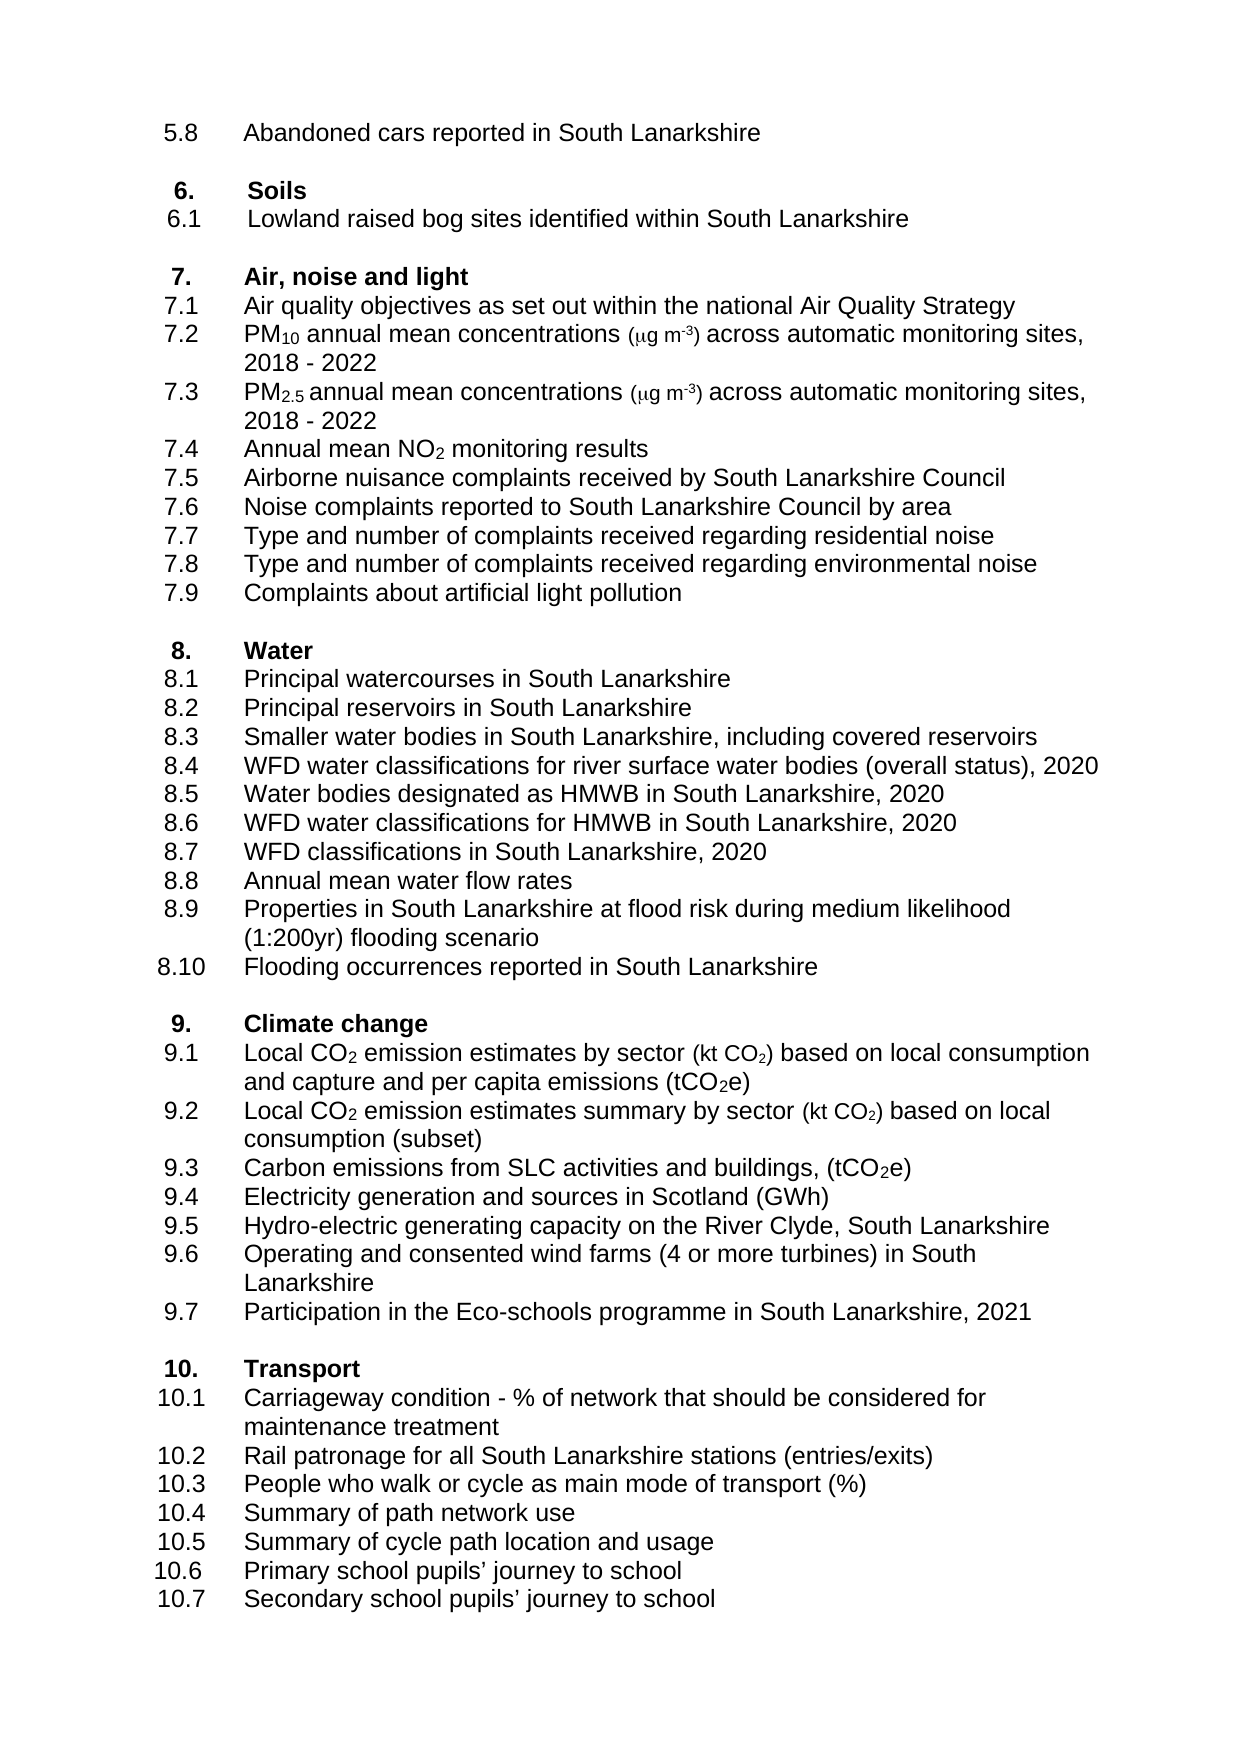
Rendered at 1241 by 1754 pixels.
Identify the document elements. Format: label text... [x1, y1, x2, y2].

table_cell 8.6 [130, 808, 232, 837]
table_cell 8.4 [130, 751, 232, 779]
table_cell WFD water classifications for HMWB in South Lanarkshire, 2020 [232, 808, 1122, 837]
table_cell [130, 981, 232, 1009]
table_cell 9.3 [130, 1153, 232, 1182]
table_cell 7.7 [130, 521, 232, 549]
table_cell 8.9 [130, 894, 232, 952]
table_cell Annual mean water flow rates [232, 866, 1122, 894]
table_cell Summary of cycle path location and usage [232, 1527, 1122, 1556]
table_cell 9.1 [130, 1038, 232, 1096]
table_cell 8.2 [130, 693, 232, 722]
table_cell [130, 607, 232, 636]
table_cell 7.9 [130, 578, 232, 607]
table_cell 8. [130, 636, 232, 664]
table_cell Flooding occurrences reported in South Lanarkshire [232, 952, 1122, 981]
table_cell Smaller water bodies in South Lanarkshire, including covered reservoirs [232, 722, 1122, 751]
table_cell 10.6 [130, 1556, 232, 1584]
table_cell 8.8 [130, 866, 232, 894]
table_cell 9.5 [130, 1211, 232, 1239]
table_cell 10.3 [130, 1469, 232, 1498]
table_cell 7.2 [130, 319, 232, 377]
table_header Air, noise and light [232, 262, 1122, 291]
table_cell 7.4 [130, 434, 232, 463]
table_cell Complaints about artificial light pollution [232, 578, 1122, 607]
table_cell Electricity generation and sources in Scotland (GWh) [232, 1182, 1122, 1211]
table_cell 8.5 [130, 779, 232, 808]
table_header 6. [133, 176, 236, 204]
table_cell PM2.5 annual mean concentrations (g m-3) across automatic monitoring sites, 2018 - 2022 [232, 377, 1122, 434]
table_cell 10.4 [130, 1498, 232, 1527]
table_cell Local CO2 emission estimates summary by sector (kt CO2) based on local consumption (subset) [232, 1096, 1122, 1153]
table_cell Principal watercourses in South Lanarkshire [232, 664, 1122, 693]
table_cell 8.3 [130, 722, 232, 751]
table_cell Water [232, 636, 1122, 664]
table_cell 7.3 [130, 377, 232, 434]
table_cell 9.4 [130, 1182, 232, 1211]
table_cell Air quality objectives as set out within the national Air Quality Strategy [232, 291, 1122, 319]
table_cell Transport [232, 1354, 1122, 1383]
table_cell [232, 607, 1122, 636]
table_cell Local CO2 emission estimates by sector (kt CO2) based on local consumption and capture and per capita emissions (tCO2e) [232, 1038, 1122, 1096]
table_cell 10.7 [130, 1584, 232, 1613]
table_cell 9.2 [130, 1096, 232, 1153]
table_cell 6.1 [133, 204, 236, 233]
table_header 7. [130, 262, 232, 291]
table_cell Lowland raised bog sites identified within South Lanarkshire [236, 204, 1121, 233]
table_cell Abandoned cars reported in South Lanarkshire [232, 118, 1122, 147]
table_cell 10.1 [130, 1383, 232, 1441]
table_cell 7.1 [130, 291, 232, 319]
table_cell Operating and consented wind farms (4 or more turbines) in South Lanarkshire [232, 1239, 1122, 1297]
table_cell 9.7 [130, 1297, 232, 1326]
table_cell Type and number of complaints received regarding environmental noise [232, 549, 1122, 578]
table_cell PM10 annual mean concentrations (g m-3) across automatic monitoring sites, 2018 - 2022 [232, 319, 1122, 377]
table_cell Secondary school pupils’ journey to school [232, 1584, 1122, 1613]
table_cell 8.1 [130, 664, 232, 693]
table_cell [232, 1326, 1122, 1354]
table_header Soils [236, 176, 1121, 204]
table_cell WFD classifications in South Lanarkshire, 2020 [232, 837, 1122, 866]
table_cell Participation in the Eco-schools programme in South Lanarkshire, 2021 [232, 1297, 1122, 1326]
table_cell WFD water classifications for river surface water bodies (overall status), 2020 [232, 751, 1122, 779]
table_cell Type and number of complaints received regarding residential noise [232, 521, 1122, 549]
table_cell Properties in South Lanarkshire at flood risk during medium likelihood (1:200yr) flooding scenario [232, 894, 1122, 952]
table_cell Summary of path network use [232, 1498, 1122, 1527]
table_cell 10.5 [130, 1527, 232, 1556]
table_cell 7.8 [130, 549, 232, 578]
table_cell 9.6 [130, 1239, 232, 1297]
table_cell 5.8 [129, 118, 232, 147]
table_cell Carriageway condition - % of network that should be considered for maintenance treatment [232, 1383, 1122, 1441]
table_cell Airborne nuisance complaints received by South Lanarkshire Council [232, 463, 1122, 492]
table_cell 7.6 [130, 492, 232, 521]
table_cell Rail patronage for all South Lanarkshire stations (entries/exits) [232, 1441, 1122, 1469]
table_cell 10.2 [130, 1441, 232, 1469]
table_cell Water bodies designated as HMWB in South Lanarkshire, 2020 [232, 779, 1122, 808]
table_cell 8.7 [130, 837, 232, 866]
table_cell 9. [130, 1009, 232, 1038]
table_cell [232, 981, 1122, 1009]
table_cell Carbon emissions from SLC activities and buildings, (tCO2e) [232, 1153, 1122, 1182]
table_cell Hydro-electric generating capacity on the River Clyde, South Lanarkshire [232, 1211, 1122, 1239]
table_cell 10. [130, 1354, 232, 1383]
table_cell Climate change [232, 1009, 1122, 1038]
table_cell Principal reservoirs in South Lanarkshire [232, 693, 1122, 722]
table_cell 7.5 [130, 463, 232, 492]
table_cell 8.10 [130, 952, 232, 981]
table_cell [130, 1326, 232, 1354]
table_cell People who walk or cycle as main mode of transport (%) [232, 1469, 1122, 1498]
table_cell Noise complaints reported to South Lanarkshire Council by area [232, 492, 1122, 521]
table_cell Annual mean NO2 monitoring results [232, 434, 1122, 463]
table_cell Primary school pupils’ journey to school [232, 1556, 1122, 1584]
